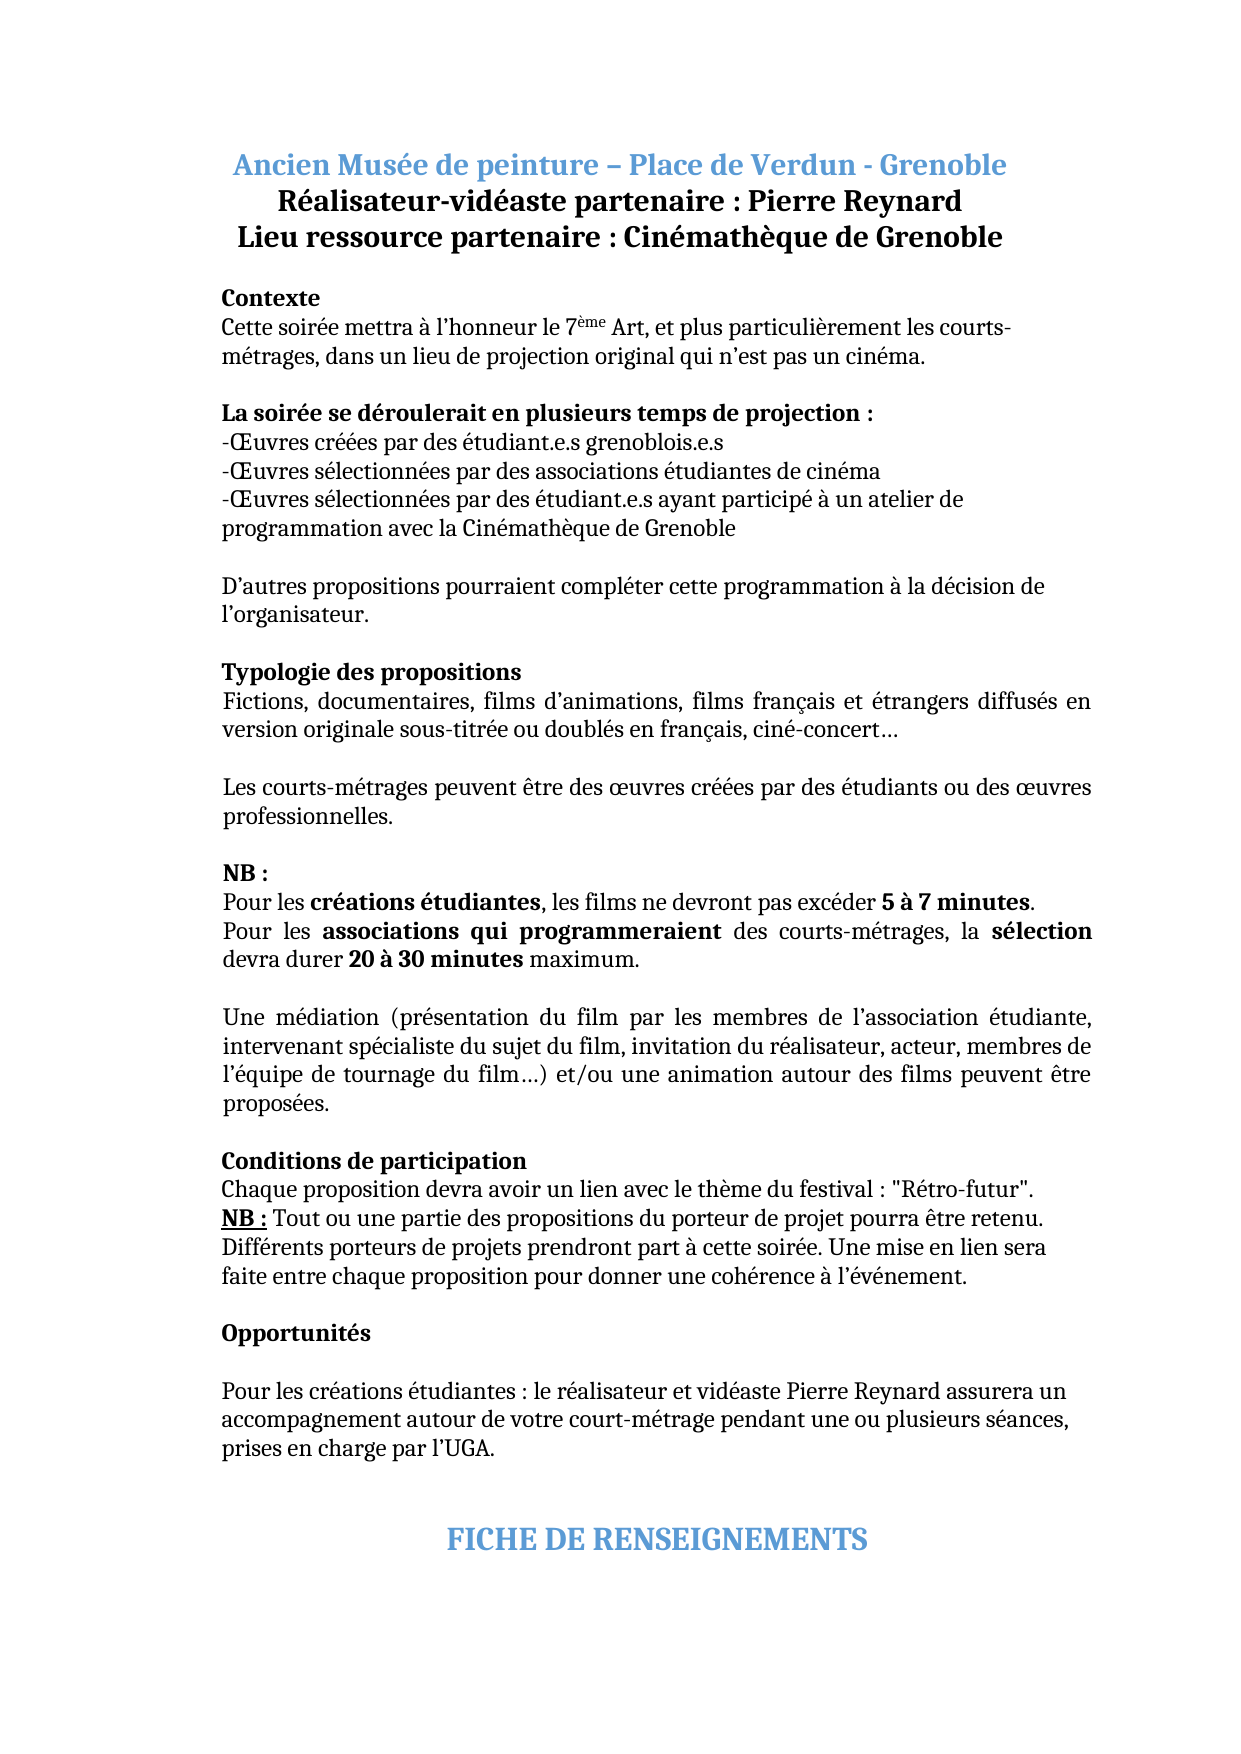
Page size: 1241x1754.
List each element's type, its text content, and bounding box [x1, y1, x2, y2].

text Différents porteurs de projets prendront part à cette soirée. Une mise en lien sera faite entre chaque proposition pour donner une cohérence à l’événement. [221, 1233, 1093, 1290]
text NB : Tout ou une partie des propositions du porteur de projet pourra être retenu. [221, 1204, 1093, 1233]
text Typologie des propositions [221, 658, 1093, 687]
list NB : [223, 859, 1093, 888]
text Pour les créations étudiantes : le réalisateur et vidéaste Pierre Reynard assurera un accompagnement autour de votre court-métrage pendant une ou plusieurs séances, prises en charge par l’UGA. [221, 1377, 1093, 1463]
text Ancien Musée de peinture – Place de Verdun - Grenoble [148, 148, 1093, 183]
list Pour les créations étudiantes, les films ne devront pas excéder 5 à 7 minutes. [223, 888, 1093, 917]
text Contexte [221, 284, 1093, 313]
text FICHE DE RENSEIGNEMENTS [221, 1520, 1093, 1559]
list Pour les associations qui programmeraient des courts-métrages, la sélection devra durer 20 à 30 minutes maximum. [223, 917, 1093, 974]
text La soirée se déroulerait en plusieurs temps de projection : [221, 399, 1093, 428]
list Fictions, documentaires, films d’animations, films français et étrangers diffusés en version originale sous-titrée ou doublés en français, ciné-concert… [223, 687, 1093, 744]
list Les courts-métrages peuvent être des œuvres créées par des étudiants ou des œuvres professionnelles. [223, 773, 1093, 830]
text Réalisateur-vidéaste partenaire : Pierre Reynard [148, 183, 1093, 219]
text -Œuvres sélectionnées par des associations étudiantes de cinéma [221, 457, 1093, 485]
text D’autres propositions pourraient compléter cette programmation à la décision de l’organisateur. [221, 572, 1093, 629]
list Une médiation (présentation du film par les membres de l’association étudiante, intervenant spécialiste du sujet du film, invitation du réalisateur, acteur, membres de l’équipe de tournage du film…) et/ou une animation autour des films peuvent être proposées. [223, 1003, 1093, 1118]
text Conditions de participation [221, 1118, 1093, 1175]
text Opportunités [221, 1319, 1093, 1348]
text Lieu ressource partenaire : Cinémathèque de Grenoble [148, 219, 1093, 255]
text -Œuvres créées par des étudiant.e.s grenoblois.e.s [221, 428, 1093, 457]
text -Œuvres sélectionnées par des étudiant.e.s ayant participé à un atelier de programmation avec la Cinémathèque de Grenoble [221, 485, 1093, 543]
text Cette soirée mettra à l’honneur le 7ème Art, et plus particulièrement les courts-métrages, dans un lieu de projection original qui n’est pas un cinéma. [221, 313, 1093, 370]
text Chaque proposition devra avoir un lien avec le thème du festival : "Rétro-futur". [221, 1175, 1093, 1204]
